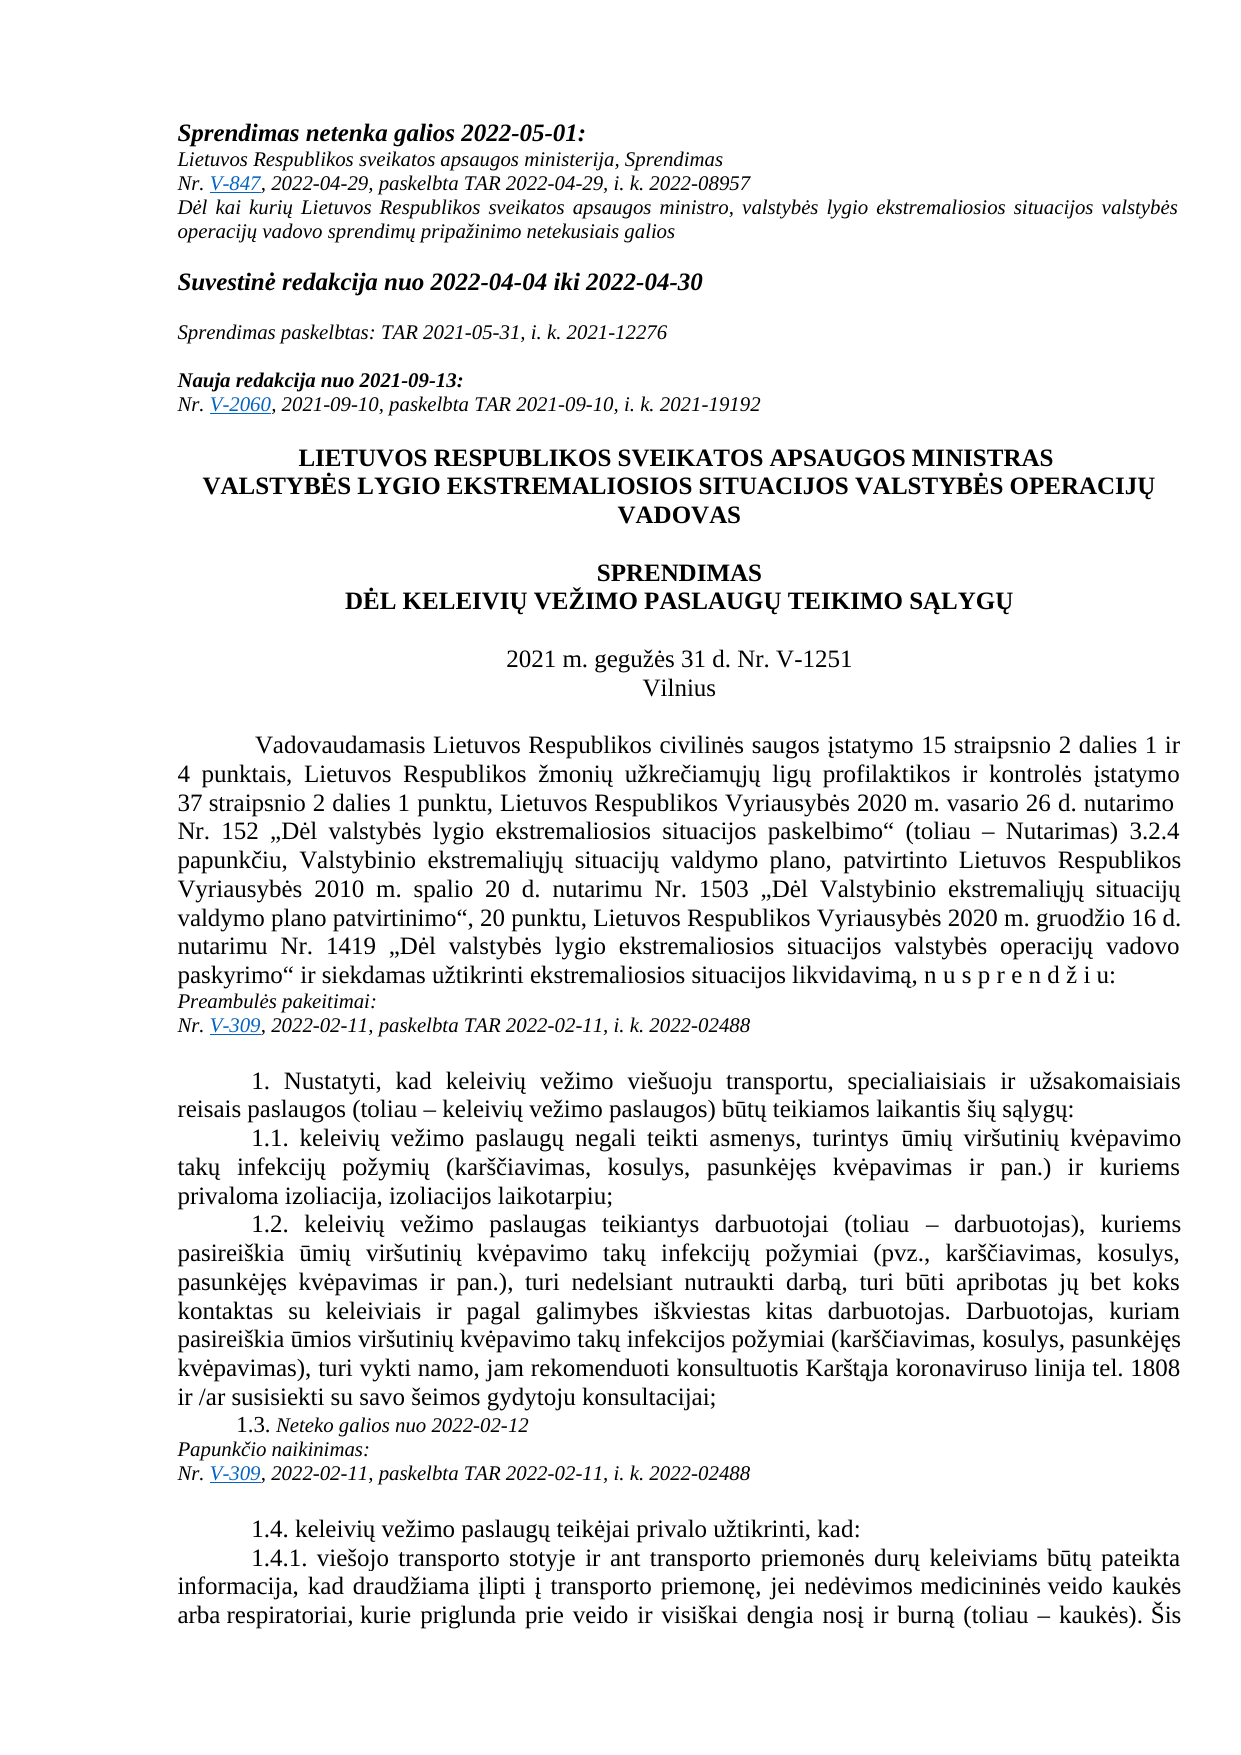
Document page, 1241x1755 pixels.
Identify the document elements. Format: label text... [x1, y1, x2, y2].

text 1.4.1. viešojo transporto stotyje ir ant transporto priemonės durų keleiviams būtų pateikta informacija, kad draudžiama įlipti į transporto priemonę, jei nedėvimos medicininės veido kaukės arba respiratoriai, kurie priglunda prie veido ir visiškai dengia nosį ir burną (toliau – kaukės). Šis [177, 1543, 1181, 1629]
text Preambulės pakeitimai: [177, 989, 1181, 1013]
text Nr. V-309, 2022-02-11, paskelbta TAR 2022-02-11, i. k. 2022-02488 [177, 1461, 1181, 1485]
text DĖL KELEIVIŲ VEŽIMO PASLAUGŲ TEIKIMO SĄLYGŲ [177, 586, 1181, 615]
text Nr. V-309, 2022-02-11, paskelbta TAR 2022-02-11, i. k. 2022-02488 [177, 1013, 1181, 1037]
text Vadovaudamasis Lietuvos Respublikos civilinės saugos įstatymo 15 straipsnio 2 dalies 1 ir 4 punktais, Lietuvos Respublikos žmonių užkrečiamųjų ligų profilaktikos ir kontrolės įstatymo 37 straipsnio 2 dalies 1 punktu, Lietuvos Respublikos Vyriausybės 2020 m. vasario 26 d. nutarimo Nr. 152 „Dėl valstybės lygio ekstremaliosios situacijos paskelbimo“ (toliau – Nutarimas) 3.2.4 papunkčiu, Valstybinio ekstremaliųjų situacijų valdymo plano, patvirtinto Lietuvos Respublikos Vyriausybės 2010 m. spalio 20 d. nutarimu Nr. 1503 „Dėl Valstybinio ekstremaliųjų situacijų valdymo plano patvirtinimo“, 20 punktu, Lietuvos Respublikos Vyriausybės 2020 m. gruodžio 16 d. nutarimu Nr. 1419 „Dėl valstybės lygio ekstremaliosios situacijos valstybės operacijų vadovo paskyrimo“ ir siekdamas užtikrinti ekstremaliosios situacijos likvidavimą, n u s p r e n d ž i u: [177, 730, 1181, 989]
text Dėl kai kurių Lietuvos Respublikos sveikatos apsaugos ministro, valstybės lygio ekstremaliosios situacijos valstybės operacijų vadovo sprendimų pripažinimo netekusiais galios [177, 195, 1181, 243]
text Papunkčio naikinimas: [177, 1437, 1181, 1461]
text Nr. V-2060, 2021-09-10, paskelbta TAR 2021-09-10, i. k. 2021-19192 [177, 392, 1181, 416]
text Nauja redakcija nuo 2021-09-13: [177, 368, 1181, 392]
text Nr. V-847, 2022-04-29, paskelbta TAR 2022-04-29, i. k. 2022-08957 [177, 171, 1181, 195]
text 1.1. keleivių vežimo paslaugų negali teikti asmenys, turintys ūmių viršutinių kvėpavimo takų infekcijų požymių (karščiavimas, kosulys, pasunkėjęs kvėpavimas ir pan.) ir kuriems privaloma izoliacija, izoliacijos laikotarpiu; [177, 1123, 1181, 1209]
text 1.3. Neteko galios nuo 2022-02-12 [177, 1411, 1181, 1437]
text Vilnius [177, 673, 1181, 701]
text Sprendimas paskelbtas: TAR 2021-05-31, i. k. 2021-12276 [177, 320, 1181, 344]
text 1. Nustatyti, kad keleivių vežimo viešuoju transportu, specialiaisiais ir užsakomaisiais reisais paslaugos (toliau – keleivių vežimo paslaugos) būtų teikiamos laikantis šių sąlygų: [177, 1066, 1181, 1123]
text VALSTYBĖS LYGIO EKSTREMALIOSIOS SITUACIJOS VALSTYBĖS OPERACIJŲ VADOVAS [177, 471, 1181, 529]
text LIETUVOS RESPUBLIKOS SVEIKATOS APSAUGOS MINISTRAS [177, 443, 1181, 471]
text 2021 m. gegužės 31 d. Nr. V-1251 [177, 644, 1181, 673]
text Suvestinė redakcija nuo 2022-04-04 iki 2022-04-30 [177, 267, 1181, 296]
text 1.2. keleivių vežimo paslaugas teikiantys darbuotojai (toliau – darbuotojas), kuriems pasireiškia ūmių viršutinių kvėpavimo takų infekcijų požymiai (pvz., karščiavimas, kosulys, pasunkėjęs kvėpavimas ir pan.), turi nedelsiant nutraukti darbą, turi būti apribotas jų bet koks kontaktas su keleiviais ir pagal galimybes iškviestas kitas darbuotojas. Darbuotojas, kuriam pasireiškia ūmios viršutinių kvėpavimo takų infekcijos požymiai (karščiavimas, kosulys, pasunkėjęs kvėpavimas), turi vykti namo, jam rekomenduoti konsultuotis Karštąja koronaviruso linija tel. 1808 ir /ar susisiekti su savo šeimos gydytoju konsultacijai; [177, 1209, 1181, 1411]
text SPRENDIMAS [177, 558, 1181, 586]
text 1.4. keleivių vežimo paslaugų teikėjai privalo užtikrinti, kad: [177, 1514, 1181, 1543]
text Sprendimas netenka galios 2022-05-01: [177, 118, 1181, 147]
text Lietuvos Respublikos sveikatos apsaugos ministerija, Sprendimas [177, 147, 1181, 171]
